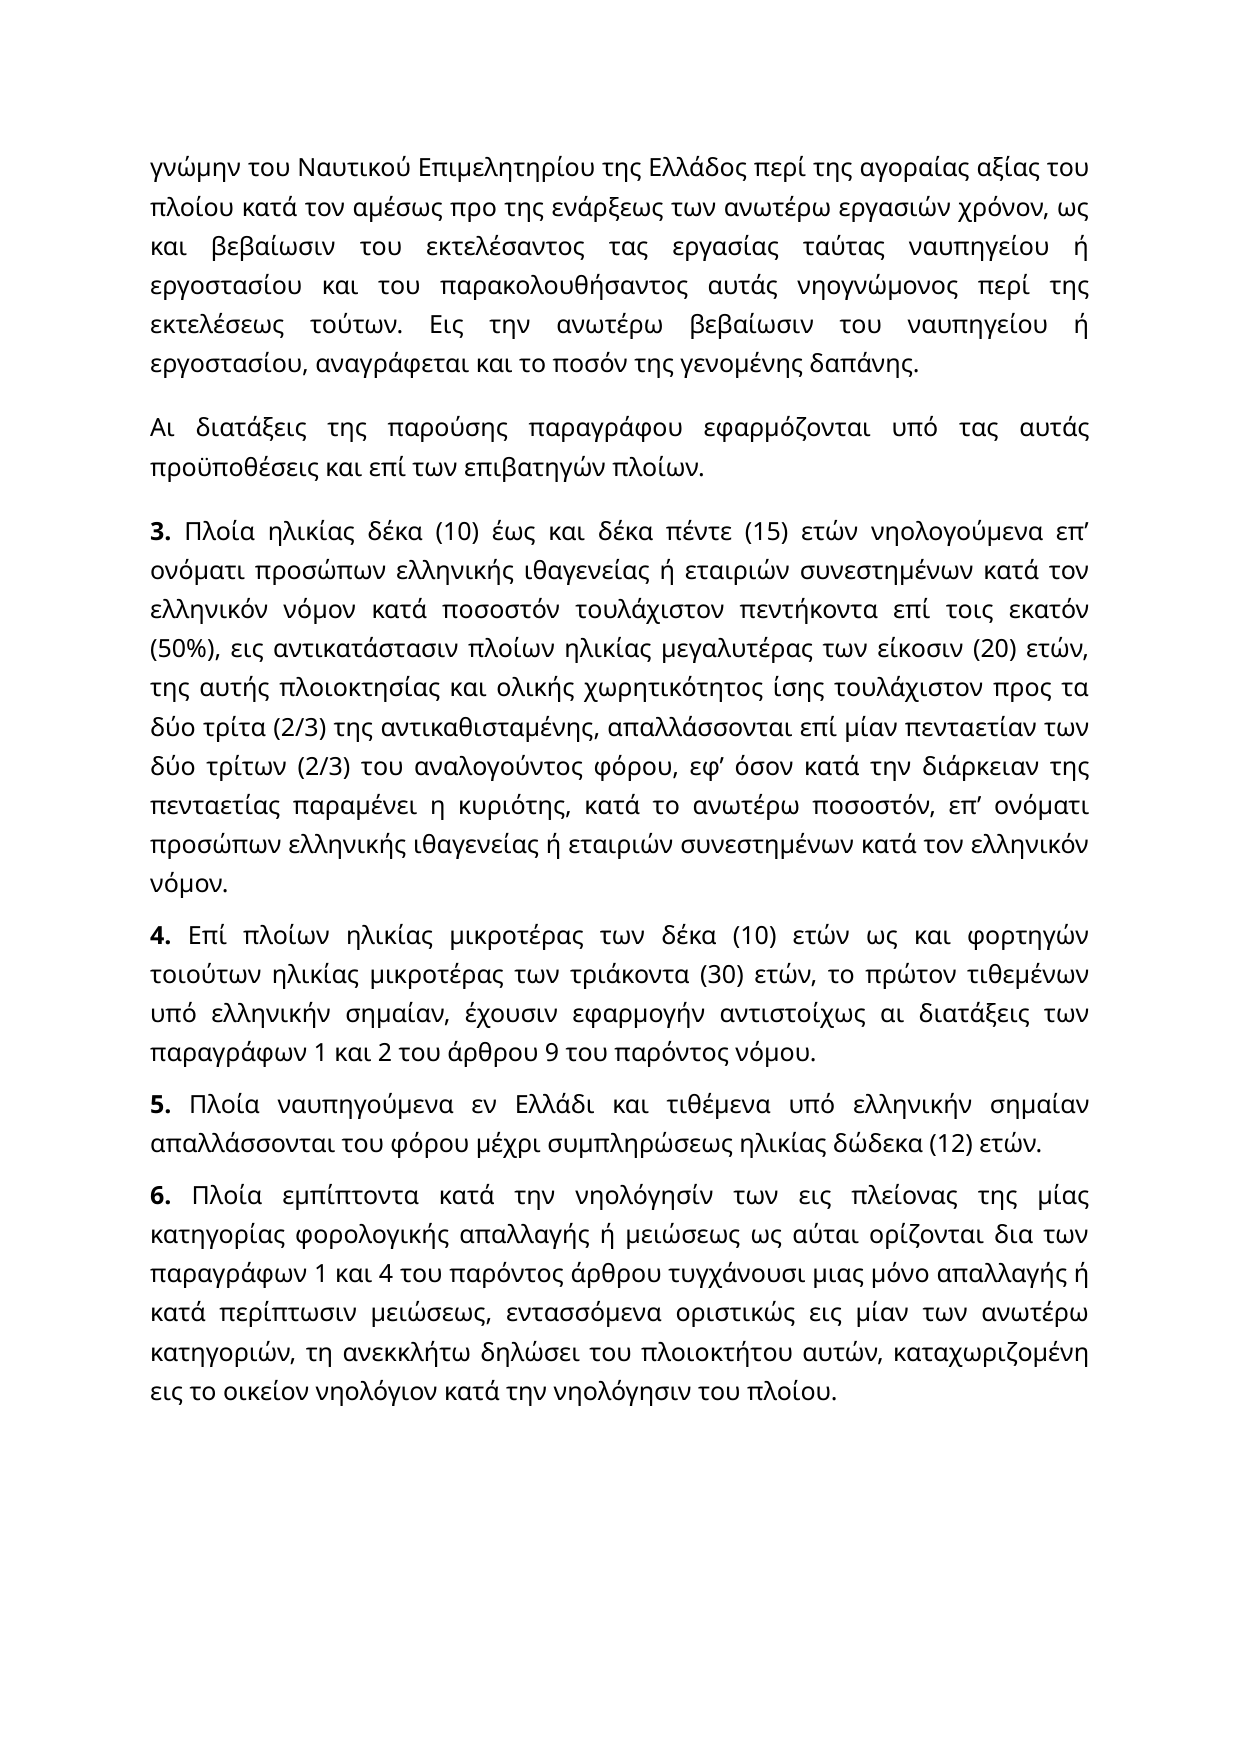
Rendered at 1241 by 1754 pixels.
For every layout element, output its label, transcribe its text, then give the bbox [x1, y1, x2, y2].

text 4. Επί πλοίων ηλικίας μικροτέρας των δέκα (10) ετών ως και φορτηγών τοιούτων ηλικίας μικροτέρας των τριάκοντα (30) ετών, το πρώτον τιθεμένων υπό ελληνικήν σημαίαν, έχουσιν εφαρμογήν αντιστοίχως αι διατάξεις των παραγράφων 1 και 2 του άρθρου 9 του παρόντος νόμου. [150, 917, 1090, 1069]
text 3. Πλοία ηλικίας δέκα (10) έως και δέκα πέντε (15) ετών νηολογούμενα επ’ ονόματι προσώπων ελληνικής ιθαγενείας ή εταιριών συνεστημένων κατά τον ελληνικόν νόμον κατά ποσοστόν τουλάχιστον πεντήκοντα επί τοις εκατόν (50%), εις αντικατάστασιν πλοίων ηλικίας μεγαλυτέρας των είκοσιν (20) ετών, της αυτής πλοιοκτησίας και ολικής χωρητικότητος ίσης τουλάχιστον προς τα δύο τρίτα (2/3) της αντικαθισταμένης, απαλλάσσονται επί μίαν πενταετίαν των δύο τρίτων (2/3) του αναλογούντος φόρου, εφ’ όσον κατά την διάρκειαν της πενταετίας παραμένει η κυριότης, κατά το ανωτέρω ποσοστόν, επ’ ονόματι προσώπων ελληνικής ιθαγενείας ή εταιριών συνεστημένων κατά τον ελληνικόν νόμον. [150, 513, 1090, 900]
text 5. Πλοία ναυπηγούμενα εν Ελλάδι και τιθέμενα υπό ελληνικήν σημαίαν απαλλάσσονται του φόρου μέχρι συμπληρώσεως ηλικίας δώδεκα (12) ετών. [150, 1087, 1090, 1160]
text 6. Πλοία εμπίπτοντα κατά την νηολόγησίν των εις πλείονας της μίας κατηγορίας φορολογικής απαλλαγής ή μειώσεως ως αύται ορίζονται δια των παραγράφων 1 και 4 του παρόντος άρθρου τυγχάνουσι μιας μόνο απαλλαγής ή κατά περίπτωσιν μειώσεως, εντασσόμενα οριστικώς εις μίαν των ανωτέρω κατηγοριών, τη ανεκκλήτω δηλώσει του πλοιοκτήτου αυτών, καταχωριζομένη εις το οικείον νηολόγιον κατά την νηολόγησιν του πλοίου. [150, 1177, 1090, 1407]
text γνώμην του Ναυτικού Επιμελητηρίου της Ελλάδος περί της αγοραίας αξίας του πλοίου κατά τον αμέσως προ της ενάρξεως των ανωτέρω εργασιών χρόνον, ως και βεβαίωσιν του εκτελέσαντος τας εργασίας ταύτας ναυπηγείου ή εργοστασίου και του παρακολουθήσαντος αυτάς νηογνώμονος περί της εκτελέσεως τούτων. Εις την ανωτέρω βεβαίωσιν του ναυπηγείου ή εργοστασίου, αναγράφεται και το ποσόν της γενομένης δαπάνης. [150, 150, 1090, 380]
text Αι διατάξεις της παρούσης παραγράφου εφαρμόζονται υπό τας αυτάς προϋποθέσεις και επί των επιβατηγών πλοίων. [150, 410, 1090, 483]
